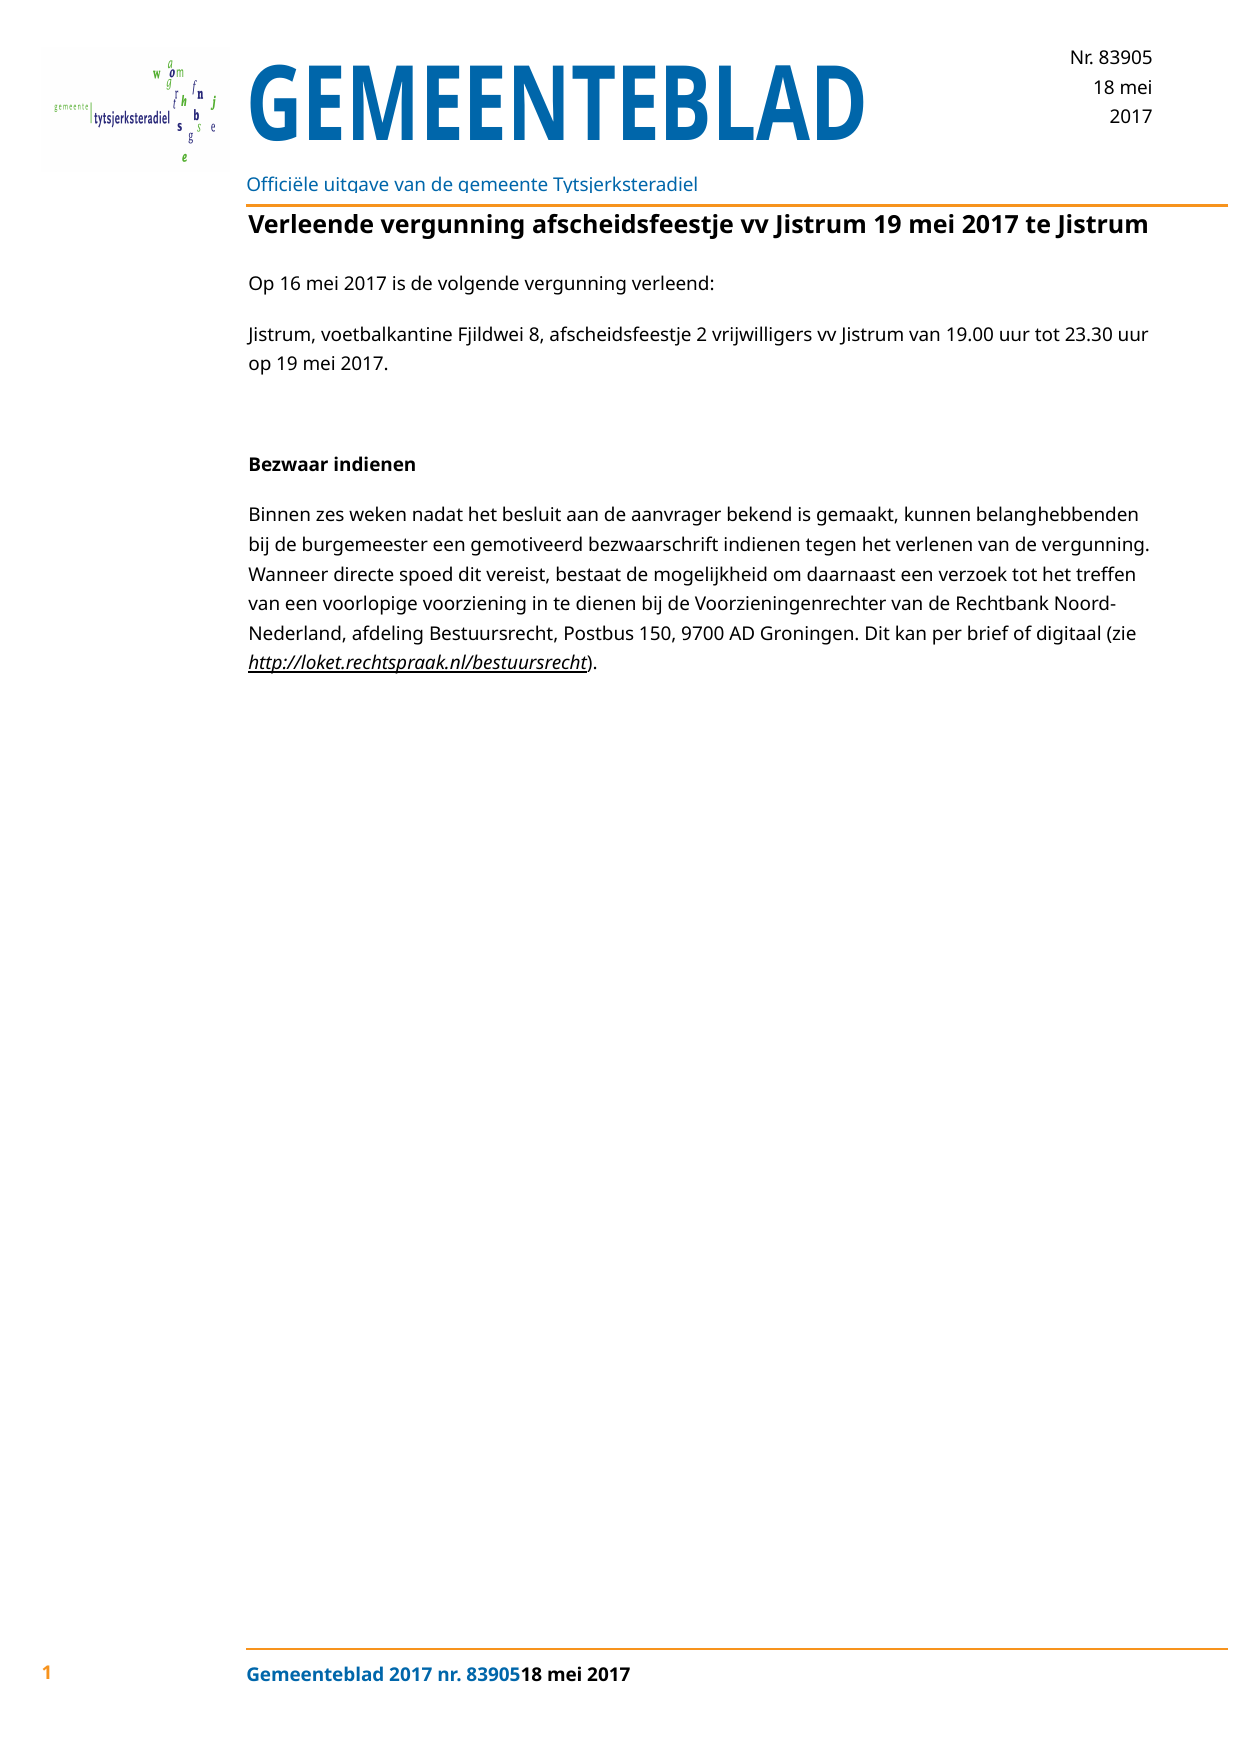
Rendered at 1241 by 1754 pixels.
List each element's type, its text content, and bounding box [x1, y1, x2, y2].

text Verleende vergunning afscheidsfeestje vv Jistrum 19 mei 2017 te Jistrum [248, 207, 1152, 241]
text Op 16 mei 2017 is de volgende vergunning ver­leend: [248, 270, 1152, 296]
text Binnen zes weken nadat het besluit aan de aanvrager bekend is gemaakt, kunnen belang­hebbenden bij de burgemeester een gemotiveerd bezwaarschrift indienen tegen het verlenen van de ver­gunning. Wanneer directe spoed dit vereist, bestaat de mogelijkheid om daarnaast een verzoek tot het treffen van een voorlopige voorziening in te dienen bij de Voorzieningenrechter van de Rechtbank Noord-Nederland, afdeling Bestuursrecht, Postbus 150, 9700 AD Groningen. Dit kan per brief of digitaal (zie http://loket.rechtspraak.nl/bestuursrecht). [248, 502, 1152, 675]
picture [41, 47, 231, 172]
text Bezwaar indienen [248, 451, 1152, 477]
text Jistrum, voetbalkantine Fjildwei 8, afscheidsfeestje 2 vrijwilligers vv Jistrum van 19.00 uur tot 23.30 uur op 19 mei 2017. [248, 321, 1152, 376]
